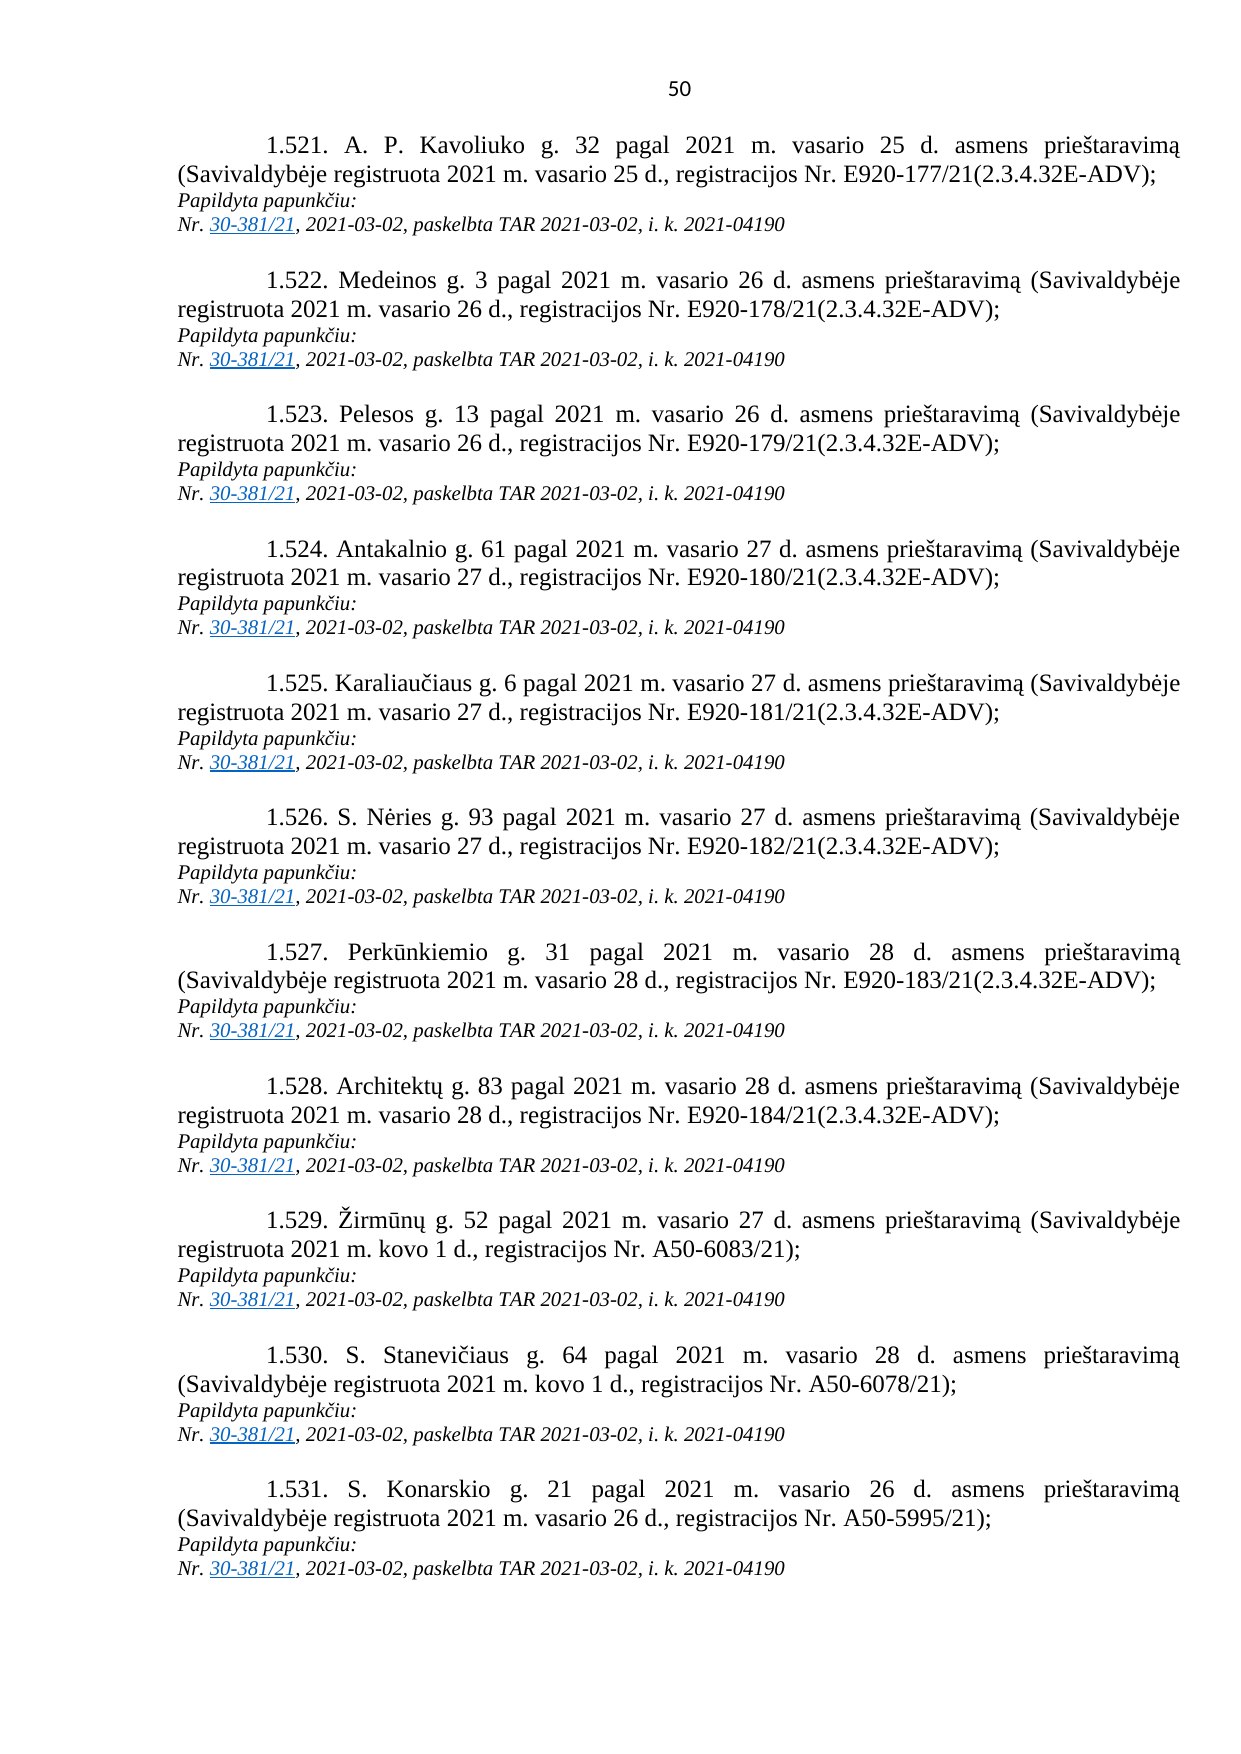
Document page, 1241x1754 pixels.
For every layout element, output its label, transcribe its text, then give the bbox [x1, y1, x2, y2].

text 1.531. S. Konarskio g. 21 pagal 2021 m. vasario 26 d. asmens prieštaravimą (Savivaldybėje registruota 2021 m. vasario 26 d., registracijos Nr. A50-5995/21); [177, 1474, 1181, 1532]
text Papildyta papunkčiu: [177, 322, 1181, 347]
text Nr. 30-381/21, 2021-03-02, paskelbta TAR 2021-03-02, i. k. 2021-04190 [177, 884, 1181, 908]
text Papildyta papunkčiu: [177, 1397, 1181, 1422]
text 1.521. A. P. Kavoliuko g. 32 pagal 2021 m. vasario 25 d. asmens prieštaravimą (Savivaldybėje registruota 2021 m. vasario 25 d., registracijos Nr. E920-177/21(2.3.4.32E-ADV); [177, 131, 1181, 188]
text Nr. 30-381/21, 2021-03-02, paskelbta TAR 2021-03-02, i. k. 2021-04190 [177, 1556, 1181, 1580]
text 1.529. Žirmūnų g. 52 pagal 2021 m. vasario 27 d. asmens prieštaravimą (Savivaldybėje registruota 2021 m. kovo 1 d., registracijos Nr. A50-6083/21); [177, 1206, 1181, 1263]
text Nr. 30-381/21, 2021-03-02, paskelbta TAR 2021-03-02, i. k. 2021-04190 [177, 1422, 1181, 1446]
text 1.526. S. Nėries g. 93 pagal 2021 m. vasario 27 d. asmens prieštaravimą (Savivaldybėje registruota 2021 m. vasario 27 d., registracijos Nr. E920-182/21(2.3.4.32E-ADV); [177, 802, 1181, 860]
text Nr. 30-381/21, 2021-03-02, paskelbta TAR 2021-03-02, i. k. 2021-04190 [177, 212, 1181, 236]
text Papildyta papunkčiu: [177, 1532, 1181, 1556]
text Nr. 30-381/21, 2021-03-02, paskelbta TAR 2021-03-02, i. k. 2021-04190 [177, 615, 1181, 639]
text Papildyta papunkčiu: [177, 1129, 1181, 1153]
text Nr. 30-381/21, 2021-03-02, paskelbta TAR 2021-03-02, i. k. 2021-04190 [177, 1153, 1181, 1177]
text 1.524. Antakalnio g. 61 pagal 2021 m. vasario 27 d. asmens prieštaravimą (Savivaldybėje registruota 2021 m. vasario 27 d., registracijos Nr. E920-180/21(2.3.4.32E-ADV); [177, 534, 1181, 591]
text 1.530. S. Stanevičiaus g. 64 pagal 2021 m. vasario 28 d. asmens prieštaravimą (Savivaldybėje registruota 2021 m. kovo 1 d., registracijos Nr. A50-6078/21); [177, 1340, 1181, 1397]
text Papildyta papunkčiu: [177, 994, 1181, 1018]
text 1.527. Perkūnkiemio g. 31 pagal 2021 m. vasario 28 d. asmens prieštaravimą (Savivaldybėje registruota 2021 m. vasario 28 d., registracijos Nr. E920-183/21(2.3.4.32E-ADV); [177, 937, 1181, 994]
text Papildyta papunkčiu: [177, 188, 1181, 212]
text Nr. 30-381/21, 2021-03-02, paskelbta TAR 2021-03-02, i. k. 2021-04190 [177, 1287, 1181, 1311]
text Nr. 30-381/21, 2021-03-02, paskelbta TAR 2021-03-02, i. k. 2021-04190 [177, 481, 1181, 505]
text 1.525. Karaliaučiaus g. 6 pagal 2021 m. vasario 27 d. asmens prieštaravimą (Savivaldybėje registruota 2021 m. vasario 27 d., registracijos Nr. E920-181/21(2.3.4.32E-ADV); [177, 668, 1181, 726]
text 1.528. Architektų g. 83 pagal 2021 m. vasario 28 d. asmens prieštaravimą (Savivaldybėje registruota 2021 m. vasario 28 d., registracijos Nr. E920-184/21(2.3.4.32E-ADV); [177, 1071, 1181, 1129]
text Papildyta papunkčiu: [177, 1263, 1181, 1287]
text Nr. 30-381/21, 2021-03-02, paskelbta TAR 2021-03-02, i. k. 2021-04190 [177, 750, 1181, 774]
text Papildyta papunkčiu: [177, 726, 1181, 750]
text Papildyta papunkčiu: [177, 457, 1181, 481]
text Papildyta papunkčiu: [177, 860, 1181, 884]
text Papildyta papunkčiu: [177, 591, 1181, 615]
text Nr. 30-381/21, 2021-03-02, paskelbta TAR 2021-03-02, i. k. 2021-04190 [177, 347, 1181, 371]
text Nr. 30-381/21, 2021-03-02, paskelbta TAR 2021-03-02, i. k. 2021-04190 [177, 1018, 1181, 1042]
text 1.523. Pelesos g. 13 pagal 2021 m. vasario 26 d. asmens prieštaravimą (Savivaldybėje registruota 2021 m. vasario 26 d., registracijos Nr. E920-179/21(2.3.4.32E-ADV); [177, 399, 1181, 457]
text 1.522. Medeinos g. 3 pagal 2021 m. vasario 26 d. asmens prieštaravimą (Savivaldybėje registruota 2021 m. vasario 26 d., registracijos Nr. E920-178/21(2.3.4.32E-ADV); [177, 265, 1181, 322]
